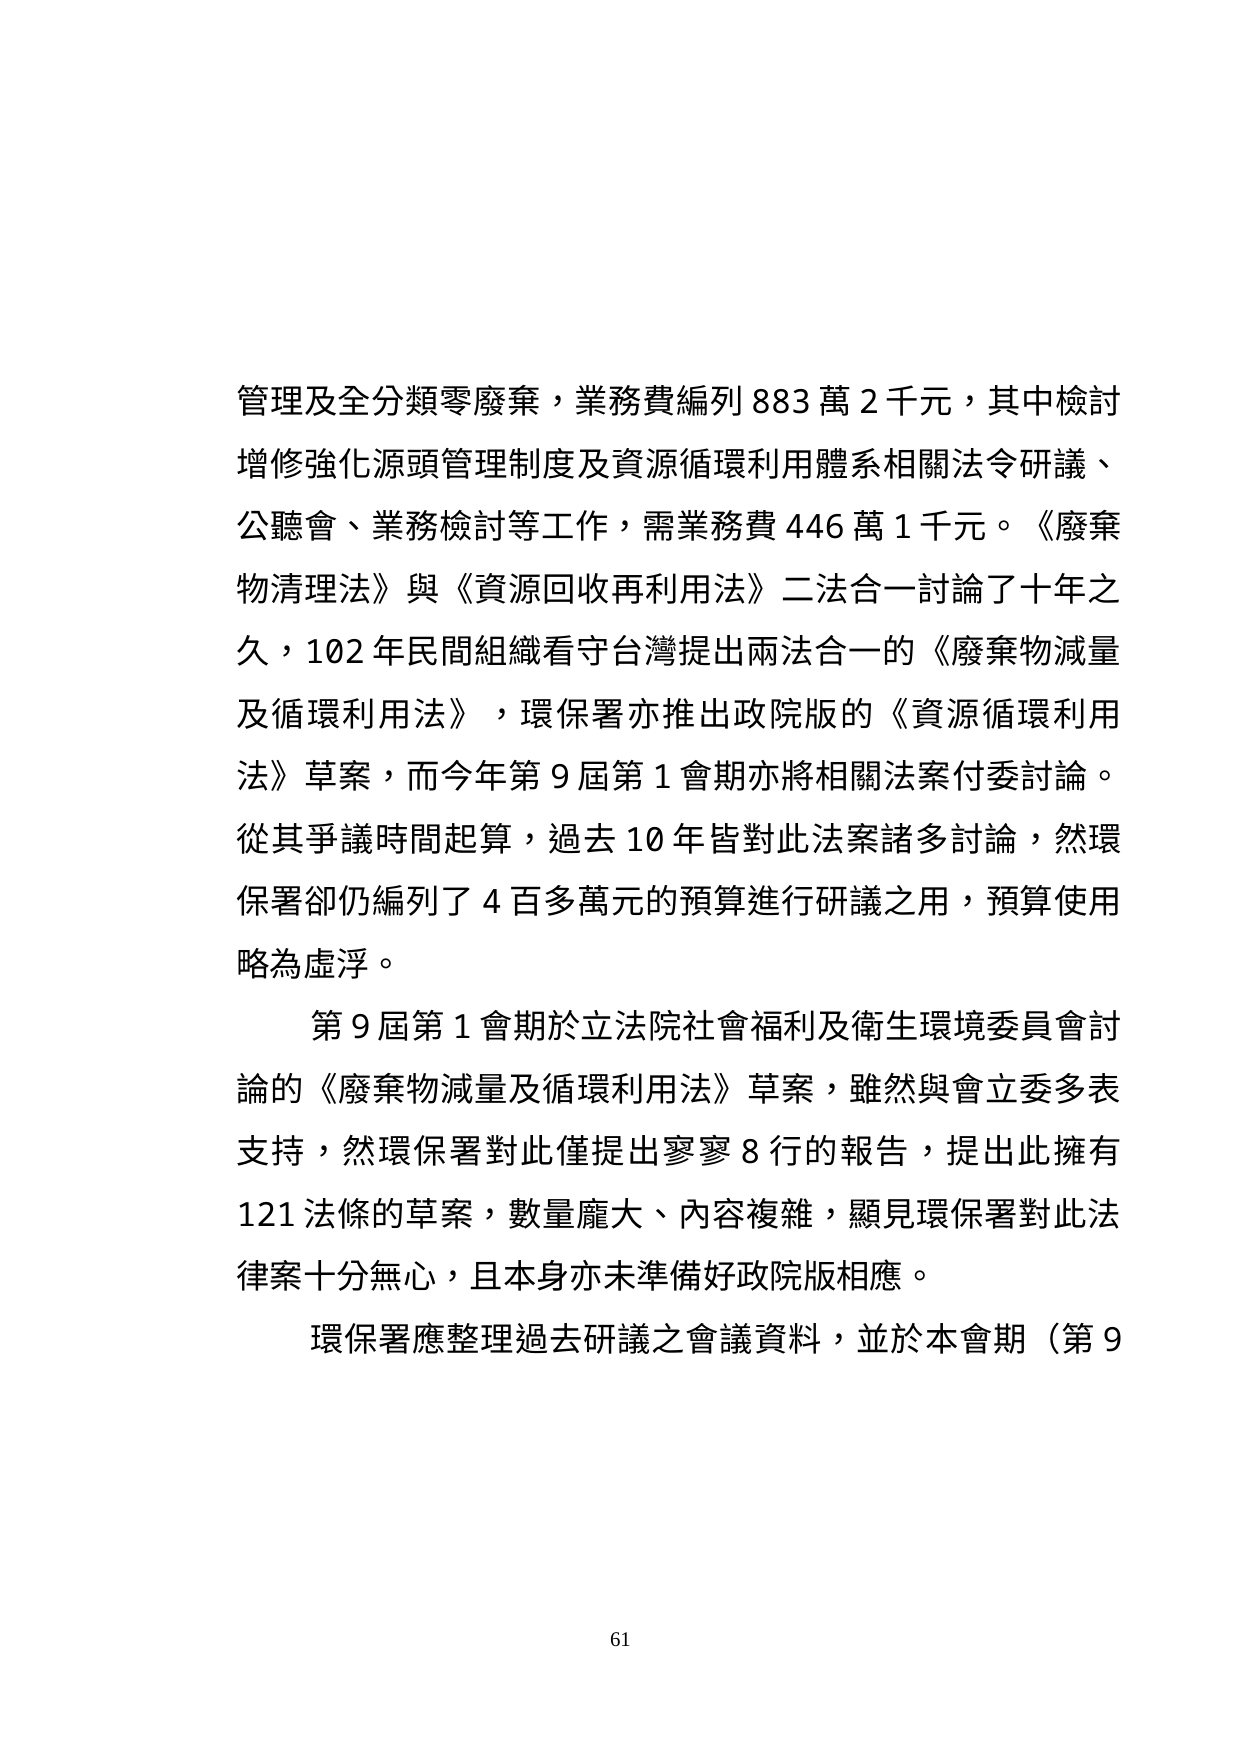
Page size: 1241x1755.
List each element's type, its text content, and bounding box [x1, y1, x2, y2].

text 管理及全分類零廢棄，業務費編列883萬2千元，其中檢討增修強化源頭管理制度及資源循環利用體系相關法令研議、公聽會、業務檢討等工作，需業務費446萬1千元。《廢棄物清理法》與《資源回收再利用法》二法合一討論了十年之久，102年民間組織看守台灣提出兩法合一的《廢棄物減量及循環利用法》，環保署亦推出政院版的《資源循環利用法》草案，而今年第9屆第1會期亦將相關法案付委討論。從其爭議時間起算，過去10年皆對此法案諸多討論，然環保署卻仍編列了4百多萬元的預算進行研議之用，預算使用略為虛浮。 [206, 358, 1122, 983]
text 第9屆第1會期於立法院社會福利及衛生環境委員會討論的《廢棄物減量及循環利用法》草案，雖然與會立委多表支持，然環保署對此僅提出寥寥8行的報告，提出此擁有121法條的草案，數量龐大、內容複雜，顯見環保署對此法律案十分無心，且本身亦未準備好政院版相應。 [236, 983, 1122, 1295]
text 環保署應整理過去研議之會議資料，並於本會期（第9 [236, 1295, 1122, 1358]
